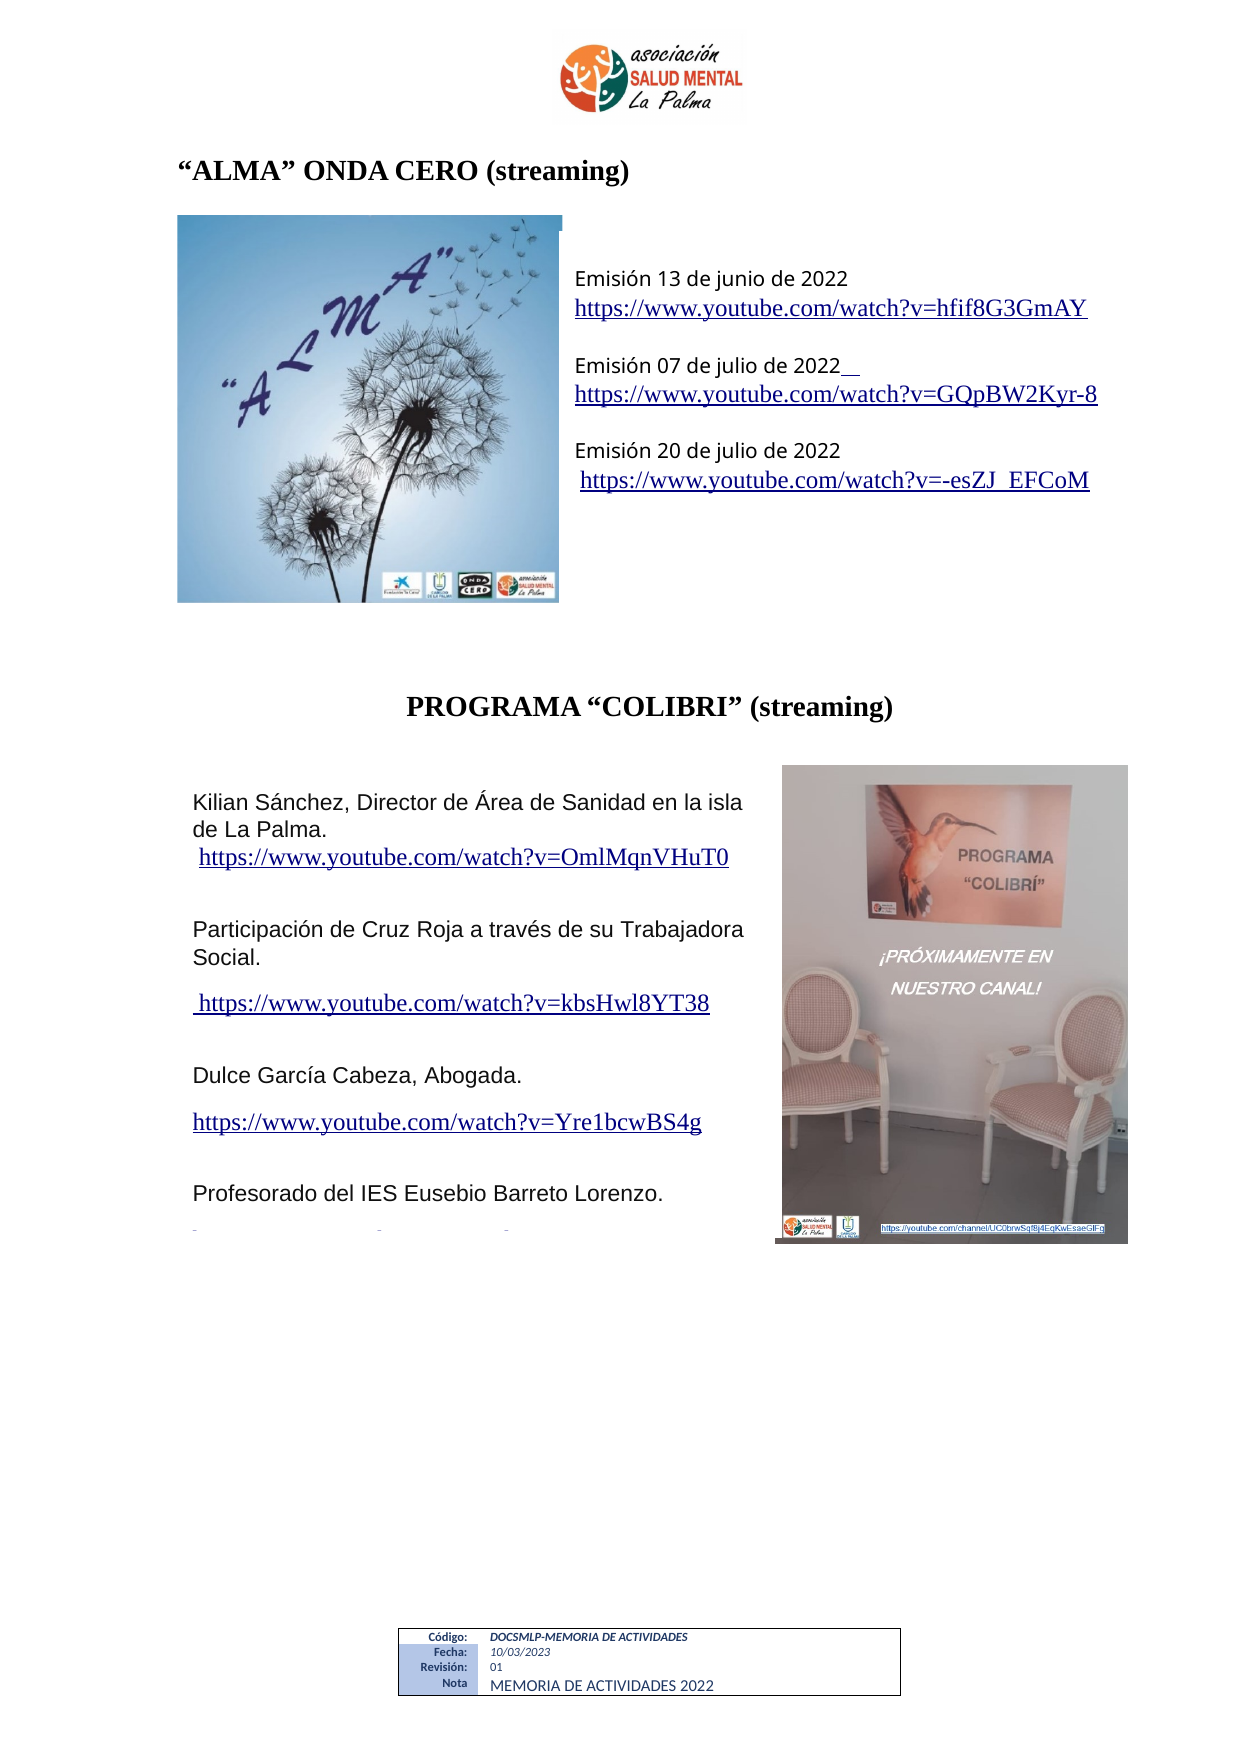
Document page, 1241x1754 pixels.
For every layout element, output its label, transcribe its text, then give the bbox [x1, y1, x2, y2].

text PROGRAMA “COLIBRI” (streaming) [177, 689, 1122, 723]
text https://www.youtube.com/watch?v=-esZJ_EFCoM [574, 465, 1174, 494]
subtitle Kilian Sánchez, Director de Área de Sanidad en la isla de La Palma. [192, 789, 767, 842]
text Emisión 07 de julio de 2022 https://www.youtube.com/watch?v=GQpBW2Kyr-8 [574, 350, 1174, 408]
subtitle Profesorado del IES Eusebio Barreto Lorenzo. [192, 1180, 767, 1207]
text https://www.youtube.com/watch?v=OmlMqnVHuT0 [192, 842, 767, 871]
text https://www.youtube.com/watch?v=kbsHwl8YT38 [192, 988, 767, 1017]
text https://www.youtube.com/watch?v=hfif8G3GmAY [574, 293, 1174, 322]
subtitle Dulce García Cabeza, Abogada. [192, 1062, 767, 1088]
text https://www.youtube.com/watch?v=Yre1bcwBS4g [192, 1107, 767, 1136]
subtitle Participación de Cruz Roja a través de su Trabajadora Social. [192, 916, 767, 970]
text “ALMA” ONDA CERO (streaming) [177, 153, 1122, 187]
text Emisión 20 de julio de 2022 [574, 437, 1174, 465]
text Emisión 13 de junio de 2022 [574, 264, 1174, 293]
text https://www.youtube.com/watch?v=VMoWorHRpPE [192, 1225, 767, 1231]
